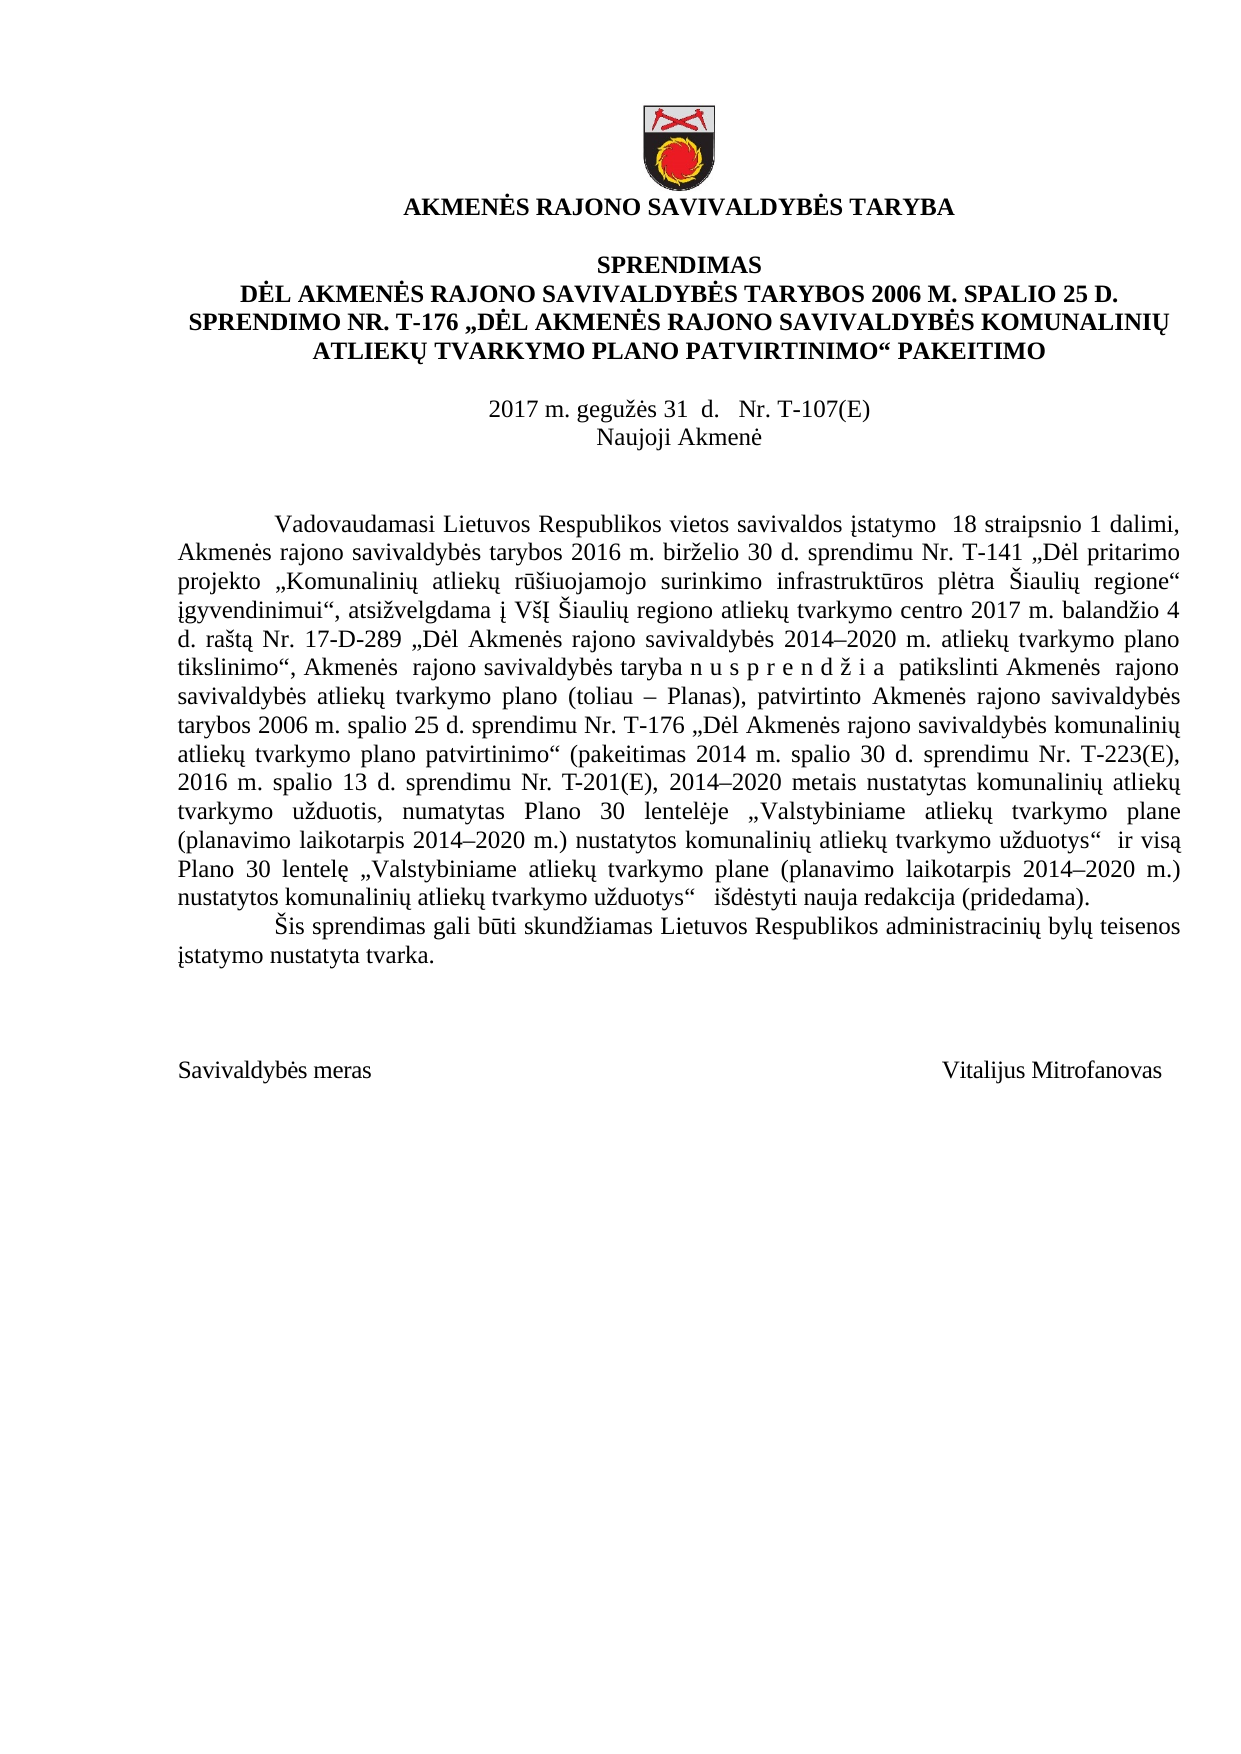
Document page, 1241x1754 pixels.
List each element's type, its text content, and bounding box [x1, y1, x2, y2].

text 2017 m. gegužės 31 d. Nr. T-107(E) [177, 394, 1181, 422]
text Vadovaudamasi Lietuvos Respublikos vietos savivaldos įstatymo 18 straipsnio 1 dalimi, Akmenės rajono savivaldybės tarybos 2016 m. birželio 30 d. sprendimu Nr. T-141 „Dėl pritarimo projekto „Komunalinių atliekų rūšiuojamojo surinkimo infrastruktūros plėtra Šiaulių regione“ įgyvendinimui“, atsižvelgdama į VšĮ Šiaulių regiono atliekų tvarkymo centro 2017 m. balandžio 4 d. raštą Nr. 17-D-289 „Dėl Akmenės rajono savivaldybės 2014–2020 m. atliekų tvarkymo plano tikslinimo“, Akmenės rajono savivaldybės taryba n u s p r e n d ž i a patikslinti Akmenės rajono savivaldybės atliekų tvarkymo plano (toliau – Planas), patvirtinto Akmenės rajono savivaldybės tarybos 2006 m. spalio 25 d. sprendimu Nr. T-176 „Dėl Akmenės rajono savivaldybės komunalinių atliekų tvarkymo plano patvirtinimo“ (pakeitimas 2014 m. spalio 30 d. sprendimu Nr. T-223(E), 2016 m. spalio 13 d. sprendimu Nr. T-201(E), 2014–2020 metais nustatytas komunalinių atliekų tvarkymo užduotis, numatytas Plano 30 lentelėje „Valstybiniame atliekų tvarkymo plane (planavimo laikotarpis 2014–2020 m.) nustatytos komunalinių atliekų tvarkymo užduotys“ ir visą Plano 30 lentelę „Valstybiniame atliekų tvarkymo plane (planavimo laikotarpis 2014–2020 m.) nustatytos komunalinių atliekų tvarkymo užduotys“ išdėstyti nauja redakcija (pridedama). [177, 509, 1181, 911]
text SPRENDIMAS [177, 250, 1181, 279]
text Savivaldybės meras Vitalijus Mitrofanovas [178, 1055, 1181, 1084]
text SPRENDIMO NR. T-176 „DĖL AKMENĖS RAJONO SAVIVALDYBĖS KOMUNALINIŲ ATLIEKŲ TVARKYMO PLANO PATVIRTINIMO“ PAKEITIMO [177, 307, 1181, 365]
text AKMENĖS RAJONO SAVIVALDYBĖS TARYBA [177, 192, 1181, 221]
text DĖL AKMENĖS RAJONO SAVIVALDYBĖS TARYBOS 2006 M. SPALIO 25 D. [177, 279, 1181, 307]
text Šis sprendimas gali būti skundžiamas Lietuvos Respublikos administracinių bylų teisenos įstatymo nustatyta tvarka. [177, 911, 1181, 969]
text Naujoji Akmenė [177, 422, 1181, 451]
